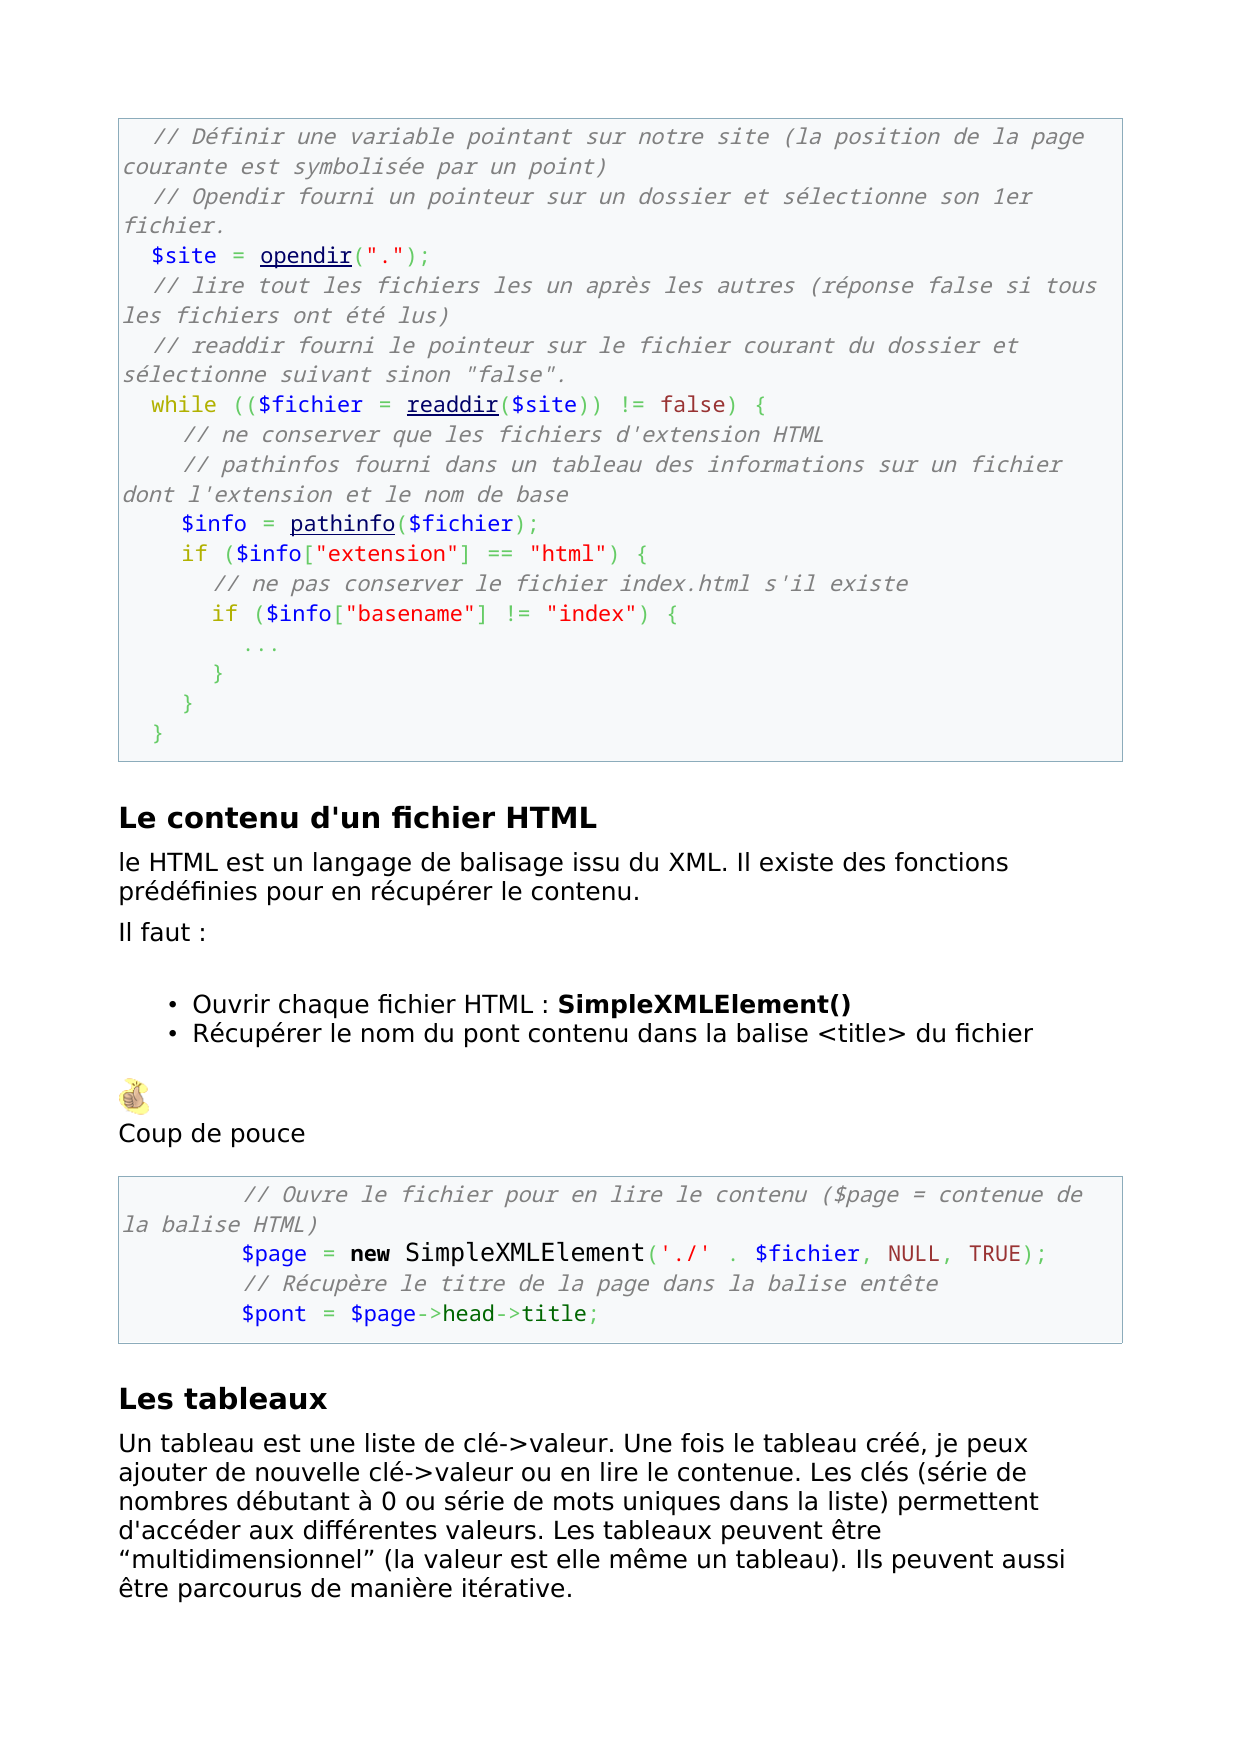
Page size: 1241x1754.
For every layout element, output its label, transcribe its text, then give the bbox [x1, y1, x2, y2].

picture [118, 1077, 150, 1116]
list Récupérer le nom du pont contenu dans la balise <title> du fichier [177, 1019, 1122, 1048]
text le HTML est un langage de balisage issu du XML. Il existe des fonctions prédéfinies pour en récupérer le contenu. [118, 848, 1122, 906]
text Il faut : [118, 919, 1122, 948]
list Ouvrir chaque fichier HTML : SimpleXMLElement() [177, 990, 1122, 1019]
table_header // Ouvre le fichier pour en lire le contenu ($page = contenue de la balise HTML) $page = new SimpleXMLElement('./' . $fichier, NULL, TRUE); // Récupère le titre de la page dans la balise entête $pont = $page->head->title; [119, 1177, 1122, 1342]
table_header // Définir une variable pointant sur notre site (la position de la page courante est symbolisée par un point) // Opendir fourni un pointeur sur un dossier et sélectionne son 1er fichier. $site = opendir("."); // lire tout les fichiers les un après les autres (réponse false si tous les fichiers ont été lus) // readdir fourni le pointeur sur le fichier courant du dossier et sélectionne suivant sinon "false". while (($fichier = readdir($site)) != false) { // ne conserver que les fichiers d'extension HTML // pathinfos fourni dans un tableau des informations sur un fichier dont l'extension et le nom de base $info = pathinfo($fichier); if ($info["extension"] == "html") { // ne pas conserver le fichier index.html s'il existe if ($info["basename"] != "index") { ... } } } [119, 119, 1122, 761]
subtitle Les tableaux [118, 1382, 1122, 1416]
subtitle Le contenu d'un fichier HTML [118, 801, 1122, 835]
text Coup de pouce [118, 1119, 1122, 1148]
text Un tableau est une liste de clé->valeur. Une fois le tableau créé, je peux ajouter de nouvelle clé->valeur ou en lire le contenue. Les clés (série de nombres débutant à 0 ou série de mots uniques dans la liste) permettent d'accéder aux différentes valeurs. Les tableaux peuvent être “multidimensionnel” (la valeur est elle même un tableau). Ils peuvent aussi être parcourus de manière itérative. [118, 1429, 1122, 1604]
